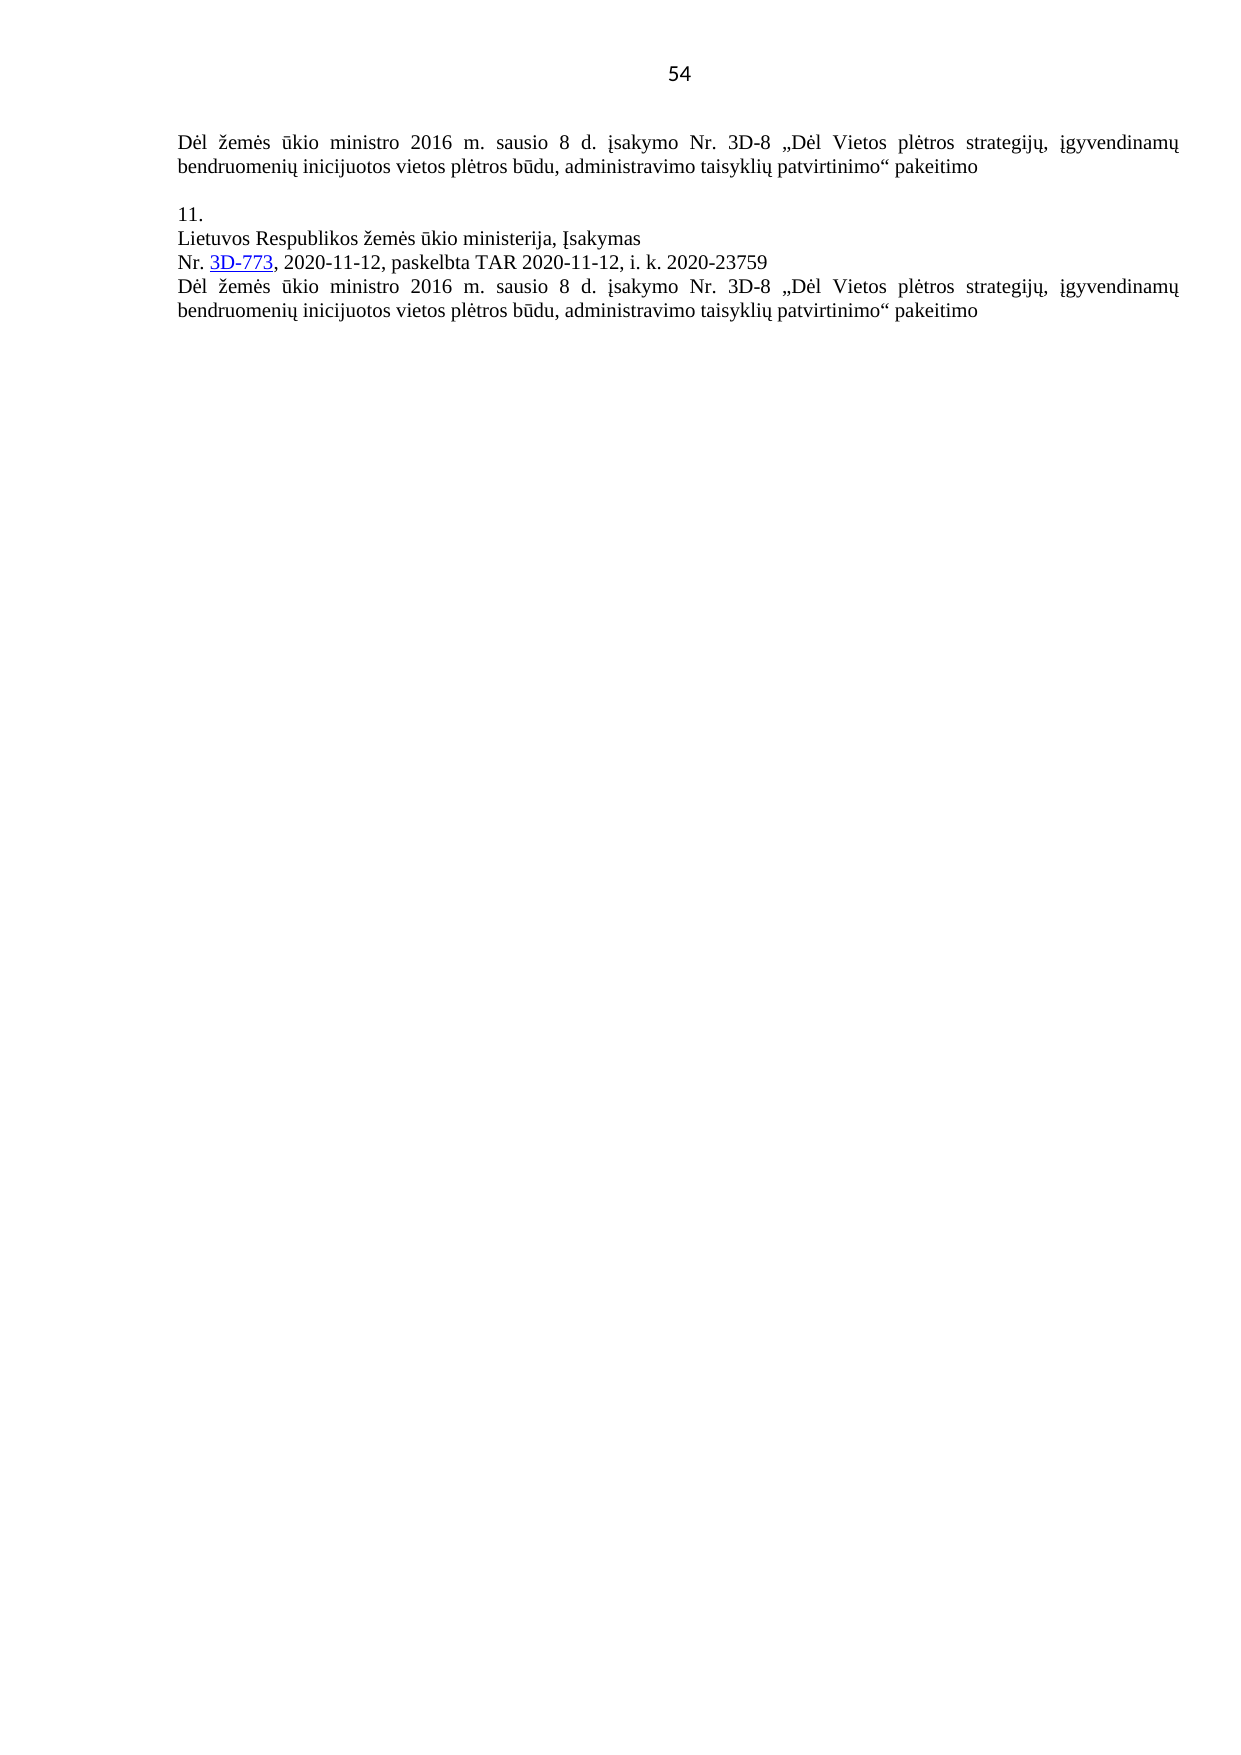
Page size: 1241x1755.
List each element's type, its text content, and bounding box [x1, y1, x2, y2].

text Dėl žemės ūkio ministro 2016 m. sausio 8 d. įsakymo Nr. 3D-8 „Dėl Vietos plėtros strategijų, įgyvendinamų bendruomenių inicijuotos vietos plėtros būdu, administravimo taisyklių patvirtinimo“ pakeitimo [177, 130, 1181, 178]
text Nr. 3D-773, 2020-11-12, paskelbta TAR 2020-11-12, i. k. 2020-23759 [177, 250, 1181, 274]
text Dėl žemės ūkio ministro 2016 m. sausio 8 d. įsakymo Nr. 3D-8 „Dėl Vietos plėtros strategijų, įgyvendinamų bendruomenių inicijuotos vietos plėtros būdu, administravimo taisyklių patvirtinimo“ pakeitimo [177, 274, 1181, 322]
text 11. [177, 202, 1181, 226]
text Lietuvos Respublikos žemės ūkio ministerija, Įsakymas [177, 226, 1181, 250]
